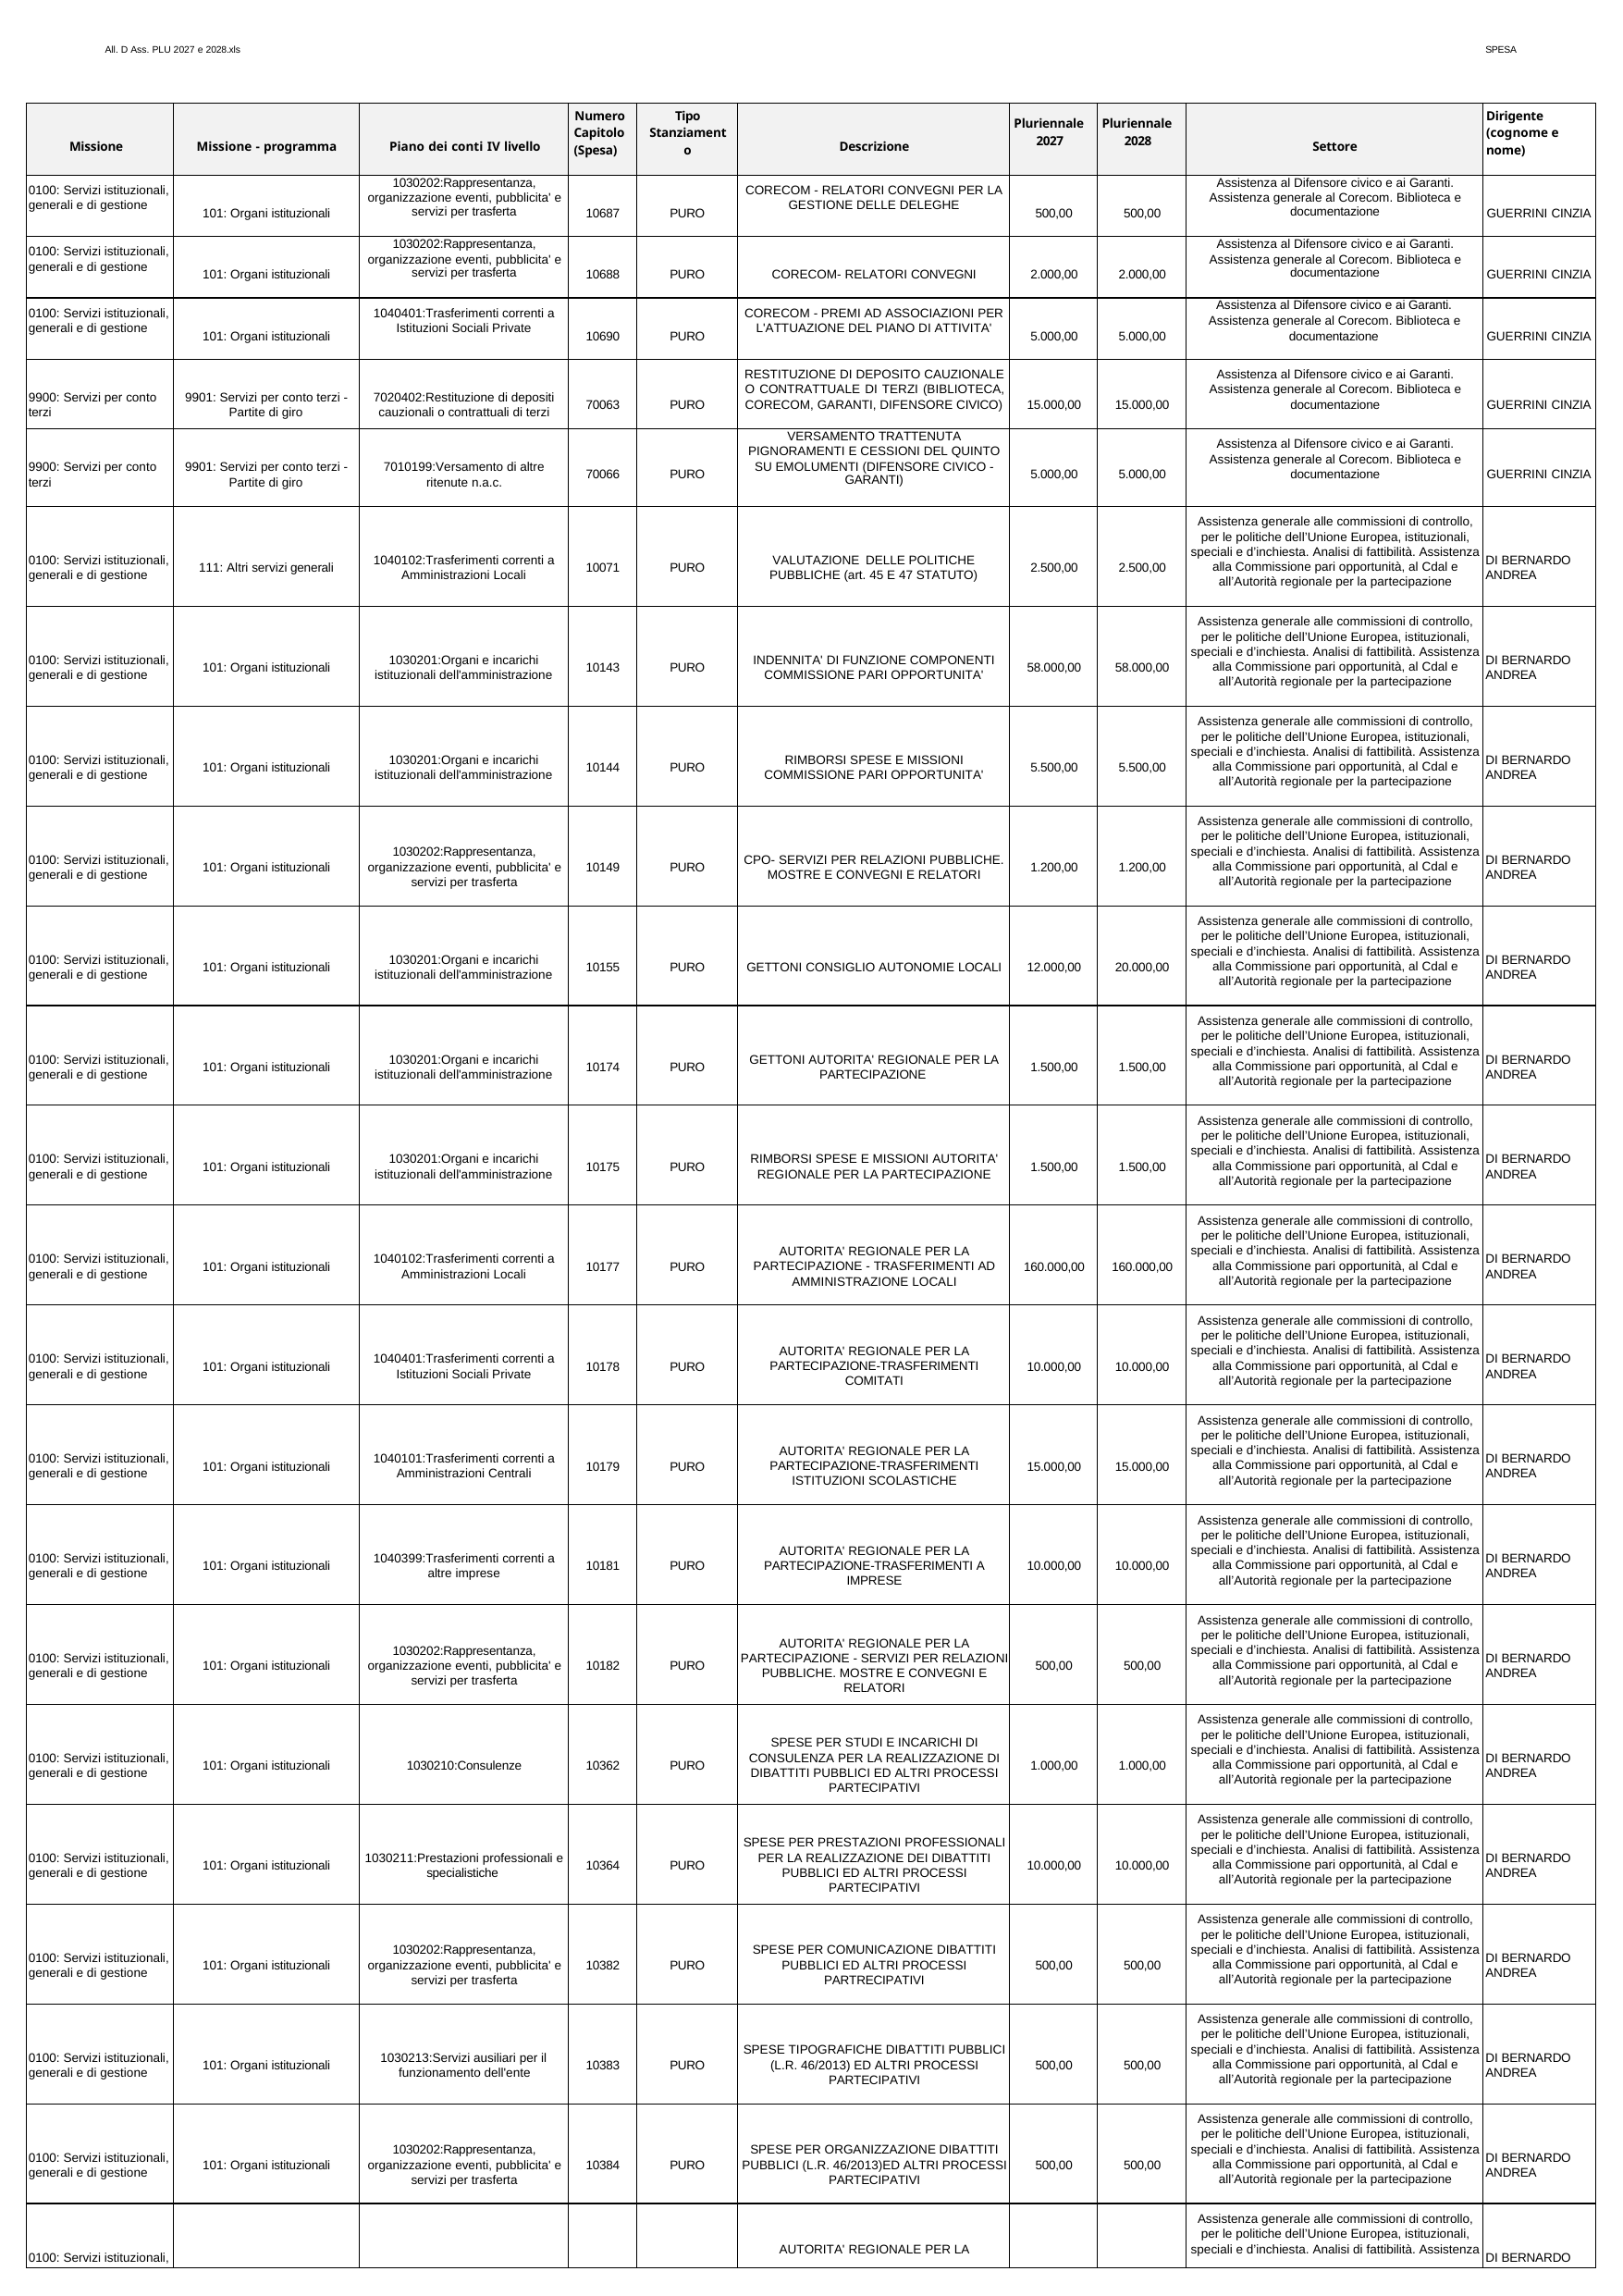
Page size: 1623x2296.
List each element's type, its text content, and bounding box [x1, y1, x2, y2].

table_cell 1030202:Rappresentanza, organizzazione eventi, pubblicita' e servizi per trasferta [360, 807, 568, 905]
table_cell 500,00 [1010, 2005, 1097, 2103]
table_cell 1.500,00 [1098, 1105, 1186, 1204]
table_cell PURO [637, 176, 737, 236]
table_cell 500,00 [1098, 176, 1186, 236]
table_cell 1030202:Rappresentanza, organizzazione eventi, pubblicita' e servizi per trasferta [360, 237, 568, 297]
table_cell 10143 [569, 607, 636, 706]
table_cell Assistenza generale alle commissioni di controllo, per le politiche dell’Unione Europea, istituzionali, speciali e d’inchiesta. Analisi di fattibilità. Assistenza alla Commissione pari opportunità, al Cdal e all’Autorità regionale per la partecipazione [1187, 907, 1482, 1005]
table_cell 0100: Servizi istituzionali, generali e di gestione [27, 1205, 173, 1304]
table_cell 10383 [569, 2005, 636, 2103]
table_cell [1098, 2204, 1186, 2267]
table_cell PURO [637, 1305, 737, 1404]
table_cell GUERRINI CINZIA [1483, 299, 1595, 359]
table_cell 58.000,00 [1010, 607, 1097, 706]
table_cell 9900: Servizi per conto terzi [27, 360, 173, 428]
table_cell 1040401:Trasferimenti correnti a Istituzioni Sociali Private [360, 299, 568, 359]
table_header Pluriennale 2028 [1098, 104, 1186, 175]
table_cell DI BERNARDO ANDREA [1483, 1205, 1595, 1304]
table_cell 1030213:Servizi ausiliari per il funzionamento dell'ente [360, 2005, 568, 2103]
table_cell 0100: Servizi istituzionali, generali e di gestione [27, 1006, 173, 1105]
table_cell 5.000,00 [1010, 429, 1097, 506]
table_cell AUTORITA' REGIONALE PER LA PARTECIPAZIONE - TRASFERIMENTI AD AMMINISTRAZIONE LOCALI [738, 1205, 1009, 1304]
table_cell 160.000,00 [1098, 1205, 1186, 1304]
table_cell DI BERNARDO [1483, 2204, 1595, 2267]
table_header Missione [27, 104, 173, 175]
table_cell 0100: Servizi istituzionali, generali e di gestione [27, 707, 173, 806]
table_cell PURO [637, 1805, 737, 1904]
table_cell 101: Organi istituzionali [174, 807, 359, 905]
table_cell 12.000,00 [1010, 907, 1097, 1005]
table_cell DI BERNARDO ANDREA [1483, 2005, 1595, 2103]
table_cell 101: Organi istituzionali [174, 299, 359, 359]
table_cell 101: Organi istituzionali [174, 1805, 359, 1904]
table_cell 1040399:Trasferimenti correnti a altre imprese [360, 1505, 568, 1604]
table_cell 101: Organi istituzionali [174, 1105, 359, 1204]
table_cell 2.000,00 [1010, 237, 1097, 297]
table_cell DI BERNARDO ANDREA [1483, 607, 1595, 706]
table_cell 5.500,00 [1098, 707, 1186, 806]
table_cell CORECOM- RELATORI CONVEGNI [738, 237, 1009, 297]
table_cell 0100: Servizi istituzionali, generali e di gestione [27, 1805, 173, 1904]
table_cell 1030202:Rappresentanza, organizzazione eventi, pubblicita' e servizi per trasferta [360, 176, 568, 236]
table_cell 70066 [569, 429, 636, 506]
table_cell 0100: Servizi istituzionali, generali e di gestione [27, 176, 173, 236]
table_cell 101: Organi istituzionali [174, 707, 359, 806]
table_cell AUTORITA' REGIONALE PER LA PARTECIPAZIONE-TRASFERIMENTI COMITATI [738, 1305, 1009, 1404]
table_cell 1030201:Organi e incarichi istituzionali dell'amministrazione [360, 607, 568, 706]
table_cell 15.000,00 [1010, 1405, 1097, 1504]
table_cell 101: Organi istituzionali [174, 907, 359, 1005]
table_cell 0100: Servizi istituzionali, generali e di gestione [27, 607, 173, 706]
table_cell GUERRINI CINZIA [1483, 237, 1595, 297]
table_cell 1.500,00 [1098, 1006, 1186, 1105]
table_cell DI BERNARDO ANDREA [1483, 707, 1595, 806]
table_cell 101: Organi istituzionali [174, 2105, 359, 2203]
table_cell SPESE PER COMUNICAZIONE DIBATTITI PUBBLICI ED ALTRI PROCESSI PARTRECIPATIVI [738, 1905, 1009, 2004]
table_cell Assistenza generale alle commissioni di controllo, per le politiche dell’Unione Europea, istituzionali, speciali e d’inchiesta. Analisi di fattibilità. Assistenza alla Commissione pari opportunità, al Cdal e all’Autorità regionale per la partecipazione [1187, 1805, 1482, 1904]
table_cell 500,00 [1010, 2105, 1097, 2203]
table_cell DI BERNARDO ANDREA [1483, 1705, 1595, 1804]
table_header Numero Capitolo (Spesa) [569, 104, 636, 175]
table_header Descrizione [738, 104, 1009, 175]
table_cell Assistenza generale alle commissioni di controllo, per le politiche dell’Unione Europea, istituzionali, speciali e d’inchiesta. Analisi di fattibilità. Assistenza alla Commissione pari opportunità, al Cdal e all’Autorità regionale per la partecipazione [1187, 2005, 1482, 2103]
table_cell 111: Altri servizi generali [174, 507, 359, 606]
table_cell Assistenza generale alle commissioni di controllo, per le politiche dell’Unione Europea, istituzionali, speciali e d’inchiesta. Analisi di fattibilità. Assistenza alla Commissione pari opportunità, al Cdal e all’Autorità regionale per la partecipazione [1187, 2105, 1482, 2203]
table_cell 10155 [569, 907, 636, 1005]
table_cell GUERRINI CINZIA [1483, 360, 1595, 428]
table_cell Assistenza generale alle commissioni di controllo, per le politiche dell’Unione Europea, istituzionali, speciali e d’inchiesta. Analisi di fattibilità. Assistenza alla Commissione pari opportunità, al Cdal e all’Autorità regionale per la partecipazione [1187, 507, 1482, 606]
table_cell Assistenza generale alle commissioni di controllo, per le politiche dell’Unione Europea, istituzionali, speciali e d’inchiesta. Analisi di fattibilità. Assistenza alla Commissione pari opportunità, al Cdal e all’Autorità regionale per la partecipazione [1187, 1105, 1482, 1204]
table_cell 10149 [569, 807, 636, 905]
table_cell 20.000,00 [1098, 907, 1186, 1005]
table_cell 2.500,00 [1098, 507, 1186, 606]
table_cell 1030210:Consulenze [360, 1705, 568, 1804]
table_cell Assistenza generale alle commissioni di controllo, per le politiche dell’Unione Europea, istituzionali, speciali e d’inchiesta. Analisi di fattibilità. Assistenza alla Commissione pari opportunità, al Cdal e all’Autorità regionale per la partecipazione [1187, 1205, 1482, 1304]
table_cell 101: Organi istituzionali [174, 1505, 359, 1604]
table_cell 1040102:Trasferimenti correnti a Amministrazioni Locali [360, 507, 568, 606]
table_cell PURO [637, 707, 737, 806]
table_cell 1040101:Trasferimenti correnti a Amministrazioni Centrali [360, 1405, 568, 1504]
table_cell 1030201:Organi e incarichi istituzionali dell'amministrazione [360, 1105, 568, 1204]
table_cell 1.000,00 [1098, 1705, 1186, 1804]
table_cell [637, 2204, 737, 2267]
table_cell 500,00 [1098, 2105, 1186, 2203]
table_cell 10690 [569, 299, 636, 359]
table_cell 10178 [569, 1305, 636, 1404]
table_cell 10.000,00 [1010, 1305, 1097, 1404]
table_header Missione - programma [174, 104, 359, 175]
table_cell GETTONI CONSIGLIO AUTONOMIE LOCALI [738, 907, 1009, 1005]
table_cell 9900: Servizi per conto terzi [27, 429, 173, 506]
table_cell PURO [637, 237, 737, 297]
table_cell PURO [637, 1605, 737, 1704]
table_cell INDENNITA' DI FUNZIONE COMPONENTI COMMISSIONE PARI OPPORTUNITA' [738, 607, 1009, 706]
table_header Piano dei conti IV livello [360, 104, 568, 175]
table_cell 1030201:Organi e incarichi istituzionali dell'amministrazione [360, 907, 568, 1005]
table_cell 10688 [569, 237, 636, 297]
table_cell Assistenza generale alle commissioni di controllo, per le politiche dell’Unione Europea, istituzionali, speciali e d’inchiesta. Analisi di fattibilità. Assistenza alla Commissione pari opportunità, al Cdal e all’Autorità regionale per la partecipazione [1187, 1006, 1482, 1105]
table_cell 101: Organi istituzionali [174, 1205, 359, 1304]
table_cell PURO [637, 1905, 737, 2004]
table_cell [360, 2204, 568, 2267]
table_cell Assistenza al Difensore civico e ai Garanti. Assistenza generale al Corecom. Biblioteca e documentazione [1187, 237, 1482, 297]
table_cell 10174 [569, 1006, 636, 1105]
table_cell 5.500,00 [1010, 707, 1097, 806]
table_cell 0100: Servizi istituzionali, generali e di gestione [27, 2105, 173, 2203]
table_cell DI BERNARDO ANDREA [1483, 907, 1595, 1005]
table_cell PURO [637, 1505, 737, 1604]
table_cell CORECOM - RELATORI CONVEGNI PER LA GESTIONE DELLE DELEGHE [738, 176, 1009, 236]
table_cell CORECOM - PREMI AD ASSOCIAZIONI PER L'ATTUAZIONE DEL PIANO DI ATTIVITA' [738, 299, 1009, 359]
table_cell 9901: Servizi per conto terzi - Partite di giro [174, 360, 359, 428]
table_cell 10071 [569, 507, 636, 606]
table_cell 10181 [569, 1505, 636, 1604]
table_cell 101: Organi istituzionali [174, 1905, 359, 2004]
table_header Tipo Stanziament o [637, 104, 737, 175]
table_cell Assistenza generale alle commissioni di controllo, per le politiche dell’Unione Europea, istituzionali, speciali e d’inchiesta. Analisi di fattibilità. Assistenza alla Commissione pari opportunità, al Cdal e all’Autorità regionale per la partecipazione [1187, 1505, 1482, 1604]
table_cell 101: Organi istituzionali [174, 1705, 359, 1804]
table_cell 1030201:Organi e incarichi istituzionali dell'amministrazione [360, 707, 568, 806]
table_cell 2.500,00 [1010, 507, 1097, 606]
table_header Pluriennale 2027 [1010, 104, 1097, 175]
table_cell DI BERNARDO ANDREA [1483, 1305, 1595, 1404]
table_cell 10179 [569, 1405, 636, 1504]
table_cell DI BERNARDO ANDREA [1483, 1905, 1595, 2004]
table_cell 1040102:Trasferimenti correnti a Amministrazioni Locali [360, 1205, 568, 1304]
table_cell 1.200,00 [1098, 807, 1186, 905]
table_cell [569, 2204, 636, 2267]
table_cell 0100: Servizi istituzionali, generali e di gestione [27, 299, 173, 359]
table_cell Assistenza generale alle commissioni di controllo, per le politiche dell’Unione Europea, istituzionali, speciali e d’inchiesta. Analisi di fattibilità. Assistenza alla Commissione pari opportunità, al Cdal e all’Autorità regionale per la partecipazione [1187, 607, 1482, 706]
table_cell CPO- SERVIZI PER RELAZIONI PUBBLICHE. MOSTRE E CONVEGNI E RELATORI [738, 807, 1009, 905]
table_cell 0100: Servizi istituzionali, generali e di gestione [27, 1305, 173, 1404]
table_cell DI BERNARDO ANDREA [1483, 1105, 1595, 1204]
table_cell 70063 [569, 360, 636, 428]
table_cell 101: Organi istituzionali [174, 176, 359, 236]
table_cell 5.000,00 [1010, 299, 1097, 359]
table_cell RIMBORSI SPESE E MISSIONI COMMISSIONE PARI OPPORTUNITA' [738, 707, 1009, 806]
table_cell DI BERNARDO ANDREA [1483, 2105, 1595, 2203]
table_cell PURO [637, 1405, 737, 1504]
table_cell 0100: Servizi istituzionali, [27, 2204, 173, 2267]
table_cell [1010, 2204, 1097, 2267]
table_cell SPESE PER ORGANIZZAZIONE DIBATTITI PUBBLICI (L.R. 46/2013)ED ALTRI PROCESSI PARTECIPATIVI [738, 2105, 1009, 2203]
table_cell [174, 2204, 359, 2267]
table_cell 7020402:Restituzione di depositi cauzionali o contrattuali di terzi [360, 360, 568, 428]
table_cell 10.000,00 [1098, 1305, 1186, 1404]
table_cell 160.000,00 [1010, 1205, 1097, 1304]
table_cell Assistenza al Difensore civico e ai Garanti. Assistenza generale al Corecom. Biblioteca e documentazione [1187, 176, 1482, 236]
table_cell DI BERNARDO ANDREA [1483, 807, 1595, 905]
table_cell 1030202:Rappresentanza, organizzazione eventi, pubblicita' e servizi per trasferta [360, 2105, 568, 2203]
table_header Settore [1187, 104, 1482, 175]
table_cell 2.000,00 [1098, 237, 1186, 297]
table_cell 500,00 [1010, 1905, 1097, 2004]
table_cell 9901: Servizi per conto terzi - Partite di giro [174, 429, 359, 506]
table_cell 15.000,00 [1098, 1405, 1186, 1504]
table_cell PURO [637, 1705, 737, 1804]
table_cell 10364 [569, 1805, 636, 1904]
table_cell PURO [637, 299, 737, 359]
table_cell 1.500,00 [1010, 1006, 1097, 1105]
table_cell 15.000,00 [1098, 360, 1186, 428]
table_cell AUTORITA' REGIONALE PER LA PARTECIPAZIONE - SERVIZI PER RELAZIONI PUBBLICHE. MOSTRE E CONVEGNI E RELATORI [738, 1605, 1009, 1704]
table_cell SPESE PER STUDI E INCARICHI DI CONSULENZA PER LA REALIZZAZIONE DI DIBATTITI PUBBLICI ED ALTRI PROCESSI PARTECIPATIVI [738, 1705, 1009, 1804]
table_cell 500,00 [1010, 176, 1097, 236]
table_cell 0100: Servizi istituzionali, generali e di gestione [27, 907, 173, 1005]
table_cell 0100: Servizi istituzionali, generali e di gestione [27, 1105, 173, 1204]
table_cell 10175 [569, 1105, 636, 1204]
table_cell 1.200,00 [1010, 807, 1097, 905]
table_cell 101: Organi istituzionali [174, 607, 359, 706]
table_cell 101: Organi istituzionali [174, 1605, 359, 1704]
table_cell 10.000,00 [1098, 1505, 1186, 1604]
table_cell Assistenza generale alle commissioni di controllo, per le politiche dell’Unione Europea, istituzionali, speciali e d’inchiesta. Analisi di fattibilità. Assistenza [1187, 2204, 1482, 2267]
table_cell Assistenza generale alle commissioni di controllo, per le politiche dell’Unione Europea, istituzionali, speciali e d’inchiesta. Analisi di fattibilità. Assistenza alla Commissione pari opportunità, al Cdal e all’Autorità regionale per la partecipazione [1187, 1705, 1482, 1804]
table_cell PURO [637, 1105, 737, 1204]
table_cell Assistenza al Difensore civico e ai Garanti. Assistenza generale al Corecom. Biblioteca e documentazione [1187, 299, 1482, 359]
table_cell AUTORITA' REGIONALE PER LA PARTECIPAZIONE-TRASFERIMENTI ISTITUZIONI SCOLASTICHE [738, 1405, 1009, 1504]
table_cell PURO [637, 1205, 737, 1304]
table_cell 10182 [569, 1605, 636, 1704]
table_header Dirigente (cognome e nome) [1483, 104, 1595, 175]
table_cell 1030201:Organi e incarichi istituzionali dell'amministrazione [360, 1006, 568, 1105]
table_cell 10177 [569, 1205, 636, 1304]
table_cell DI BERNARDO ANDREA [1483, 507, 1595, 606]
table_cell GUERRINI CINZIA [1483, 176, 1595, 236]
table_cell 7010199:Versamento di altre ritenute n.a.c. [360, 429, 568, 506]
table_cell 0100: Servizi istituzionali, generali e di gestione [27, 2005, 173, 2103]
table_cell AUTORITA' REGIONALE PER LA PARTECIPAZIONE-TRASFERIMENTI A IMPRESE [738, 1505, 1009, 1604]
table_cell GETTONI AUTORITA' REGIONALE PER LA PARTECIPAZIONE [738, 1006, 1009, 1105]
table_cell 0100: Servizi istituzionali, generali e di gestione [27, 237, 173, 297]
table_cell 1.500,00 [1010, 1105, 1097, 1204]
table_cell PURO [637, 2005, 737, 2103]
table_cell RESTITUZIONE DI DEPOSITO CAUZIONALE O CONTRATTUALE DI TERZI (BIBLIOTECA, CORECOM, GARANTI, DIFENSORE CIVICO) [738, 360, 1009, 428]
table_cell SPESE PER PRESTAZIONI PROFESSIONALI PER LA REALIZZAZIONE DEI DIBATTITI PUBBLICI ED ALTRI PROCESSI PARTECIPATIVI [738, 1805, 1009, 1904]
table_cell 500,00 [1098, 1905, 1186, 2004]
table_cell 10144 [569, 707, 636, 806]
table_cell PURO [637, 429, 737, 506]
table_cell Assistenza generale alle commissioni di controllo, per le politiche dell’Unione Europea, istituzionali, speciali e d’inchiesta. Analisi di fattibilità. Assistenza alla Commissione pari opportunità, al Cdal e all’Autorità regionale per la partecipazione [1187, 1905, 1482, 2004]
table_cell 10.000,00 [1010, 1505, 1097, 1604]
table_cell PURO [637, 2105, 737, 2203]
table_cell Assistenza generale alle commissioni di controllo, per le politiche dell’Unione Europea, istituzionali, speciali e d’inchiesta. Analisi di fattibilità. Assistenza alla Commissione pari opportunità, al Cdal e all’Autorità regionale per la partecipazione [1187, 1405, 1482, 1504]
table_cell GUERRINI CINZIA [1483, 429, 1595, 506]
table_cell 10.000,00 [1010, 1805, 1097, 1904]
table_cell 1030202:Rappresentanza, organizzazione eventi, pubblicita' e servizi per trasferta [360, 1905, 568, 2004]
table_cell 101: Organi istituzionali [174, 2005, 359, 2103]
table_cell DI BERNARDO ANDREA [1483, 1805, 1595, 1904]
table_cell 58.000,00 [1098, 607, 1186, 706]
table_cell 5.000,00 [1098, 299, 1186, 359]
table_cell 10362 [569, 1705, 636, 1804]
table_cell 5.000,00 [1098, 429, 1186, 506]
table_cell DI BERNARDO ANDREA [1483, 1605, 1595, 1704]
table_cell 1.000,00 [1010, 1705, 1097, 1804]
table_cell Assistenza generale alle commissioni di controllo, per le politiche dell’Unione Europea, istituzionali, speciali e d’inchiesta. Analisi di fattibilità. Assistenza alla Commissione pari opportunità, al Cdal e all’Autorità regionale per la partecipazione [1187, 1305, 1482, 1404]
table_cell 101: Organi istituzionali [174, 1006, 359, 1105]
table_cell PURO [637, 607, 737, 706]
table_cell VALUTAZIONE DELLE POLITICHE PUBBLICHE (art. 45 E 47 STATUTO) [738, 507, 1009, 606]
table_cell PURO [637, 807, 737, 905]
table_cell DI BERNARDO ANDREA [1483, 1505, 1595, 1604]
table_cell 500,00 [1010, 1605, 1097, 1704]
table_cell PURO [637, 360, 737, 428]
table_cell 500,00 [1098, 2005, 1186, 2103]
table_cell Assistenza al Difensore civico e ai Garanti. Assistenza generale al Corecom. Biblioteca e documentazione [1187, 360, 1482, 428]
table_cell 10.000,00 [1098, 1805, 1186, 1904]
table_cell 101: Organi istituzionali [174, 237, 359, 297]
table_cell 0100: Servizi istituzionali, generali e di gestione [27, 1405, 173, 1504]
table_cell 1030211:Prestazioni professionali e specialistiche [360, 1805, 568, 1904]
table_cell 101: Organi istituzionali [174, 1405, 359, 1504]
table_cell AUTORITA' REGIONALE PER LA [738, 2204, 1009, 2267]
table_cell SPESE TIPOGRAFICHE DIBATTITI PUBBLICI (L.R. 46/2013) ED ALTRI PROCESSI PARTECIPATIVI [738, 2005, 1009, 2103]
table_cell PURO [637, 1006, 737, 1105]
table_cell 0100: Servizi istituzionali, generali e di gestione [27, 1905, 173, 2004]
table_cell 10687 [569, 176, 636, 236]
table_cell 10382 [569, 1905, 636, 2004]
table_cell 0100: Servizi istituzionali, generali e di gestione [27, 1605, 173, 1704]
table_cell 15.000,00 [1010, 360, 1097, 428]
table_cell DI BERNARDO ANDREA [1483, 1405, 1595, 1504]
table_cell 500,00 [1098, 1605, 1186, 1704]
table_cell 0100: Servizi istituzionali, generali e di gestione [27, 1705, 173, 1804]
table_cell 1040401:Trasferimenti correnti a Istituzioni Sociali Private [360, 1305, 568, 1404]
table_cell Assistenza generale alle commissioni di controllo, per le politiche dell’Unione Europea, istituzionali, speciali e d’inchiesta. Analisi di fattibilità. Assistenza alla Commissione pari opportunità, al Cdal e all’Autorità regionale per la partecipazione [1187, 807, 1482, 905]
table_cell PURO [637, 507, 737, 606]
table_cell Assistenza generale alle commissioni di controllo, per le politiche dell’Unione Europea, istituzionali, speciali e d’inchiesta. Analisi di fattibilità. Assistenza alla Commissione pari opportunità, al Cdal e all’Autorità regionale per la partecipazione [1187, 1605, 1482, 1704]
table_cell Assistenza al Difensore civico e ai Garanti. Assistenza generale al Corecom. Biblioteca e documentazione [1187, 429, 1482, 506]
table_cell 0100: Servizi istituzionali, generali e di gestione [27, 507, 173, 606]
table_cell 0100: Servizi istituzionali, generali e di gestione [27, 1505, 173, 1604]
table_cell DI BERNARDO ANDREA [1483, 1006, 1595, 1105]
table_cell 10384 [569, 2105, 636, 2203]
table_cell 0100: Servizi istituzionali, generali e di gestione [27, 807, 173, 905]
table_cell VERSAMENTO TRATTENUTA PIGNORAMENTI E CESSIONI DEL QUINTO SU EMOLUMENTI (DIFENSORE CIVICO - GARANTI) [738, 429, 1009, 506]
table_cell 1030202:Rappresentanza, organizzazione eventi, pubblicita' e servizi per trasferta [360, 1605, 568, 1704]
table_cell Assistenza generale alle commissioni di controllo, per le politiche dell’Unione Europea, istituzionali, speciali e d’inchiesta. Analisi di fattibilità. Assistenza alla Commissione pari opportunità, al Cdal e all’Autorità regionale per la partecipazione [1187, 707, 1482, 806]
table_cell 101: Organi istituzionali [174, 1305, 359, 1404]
table_cell PURO [637, 907, 737, 1005]
table_cell RIMBORSI SPESE E MISSIONI AUTORITA' REGIONALE PER LA PARTECIPAZIONE [738, 1105, 1009, 1204]
